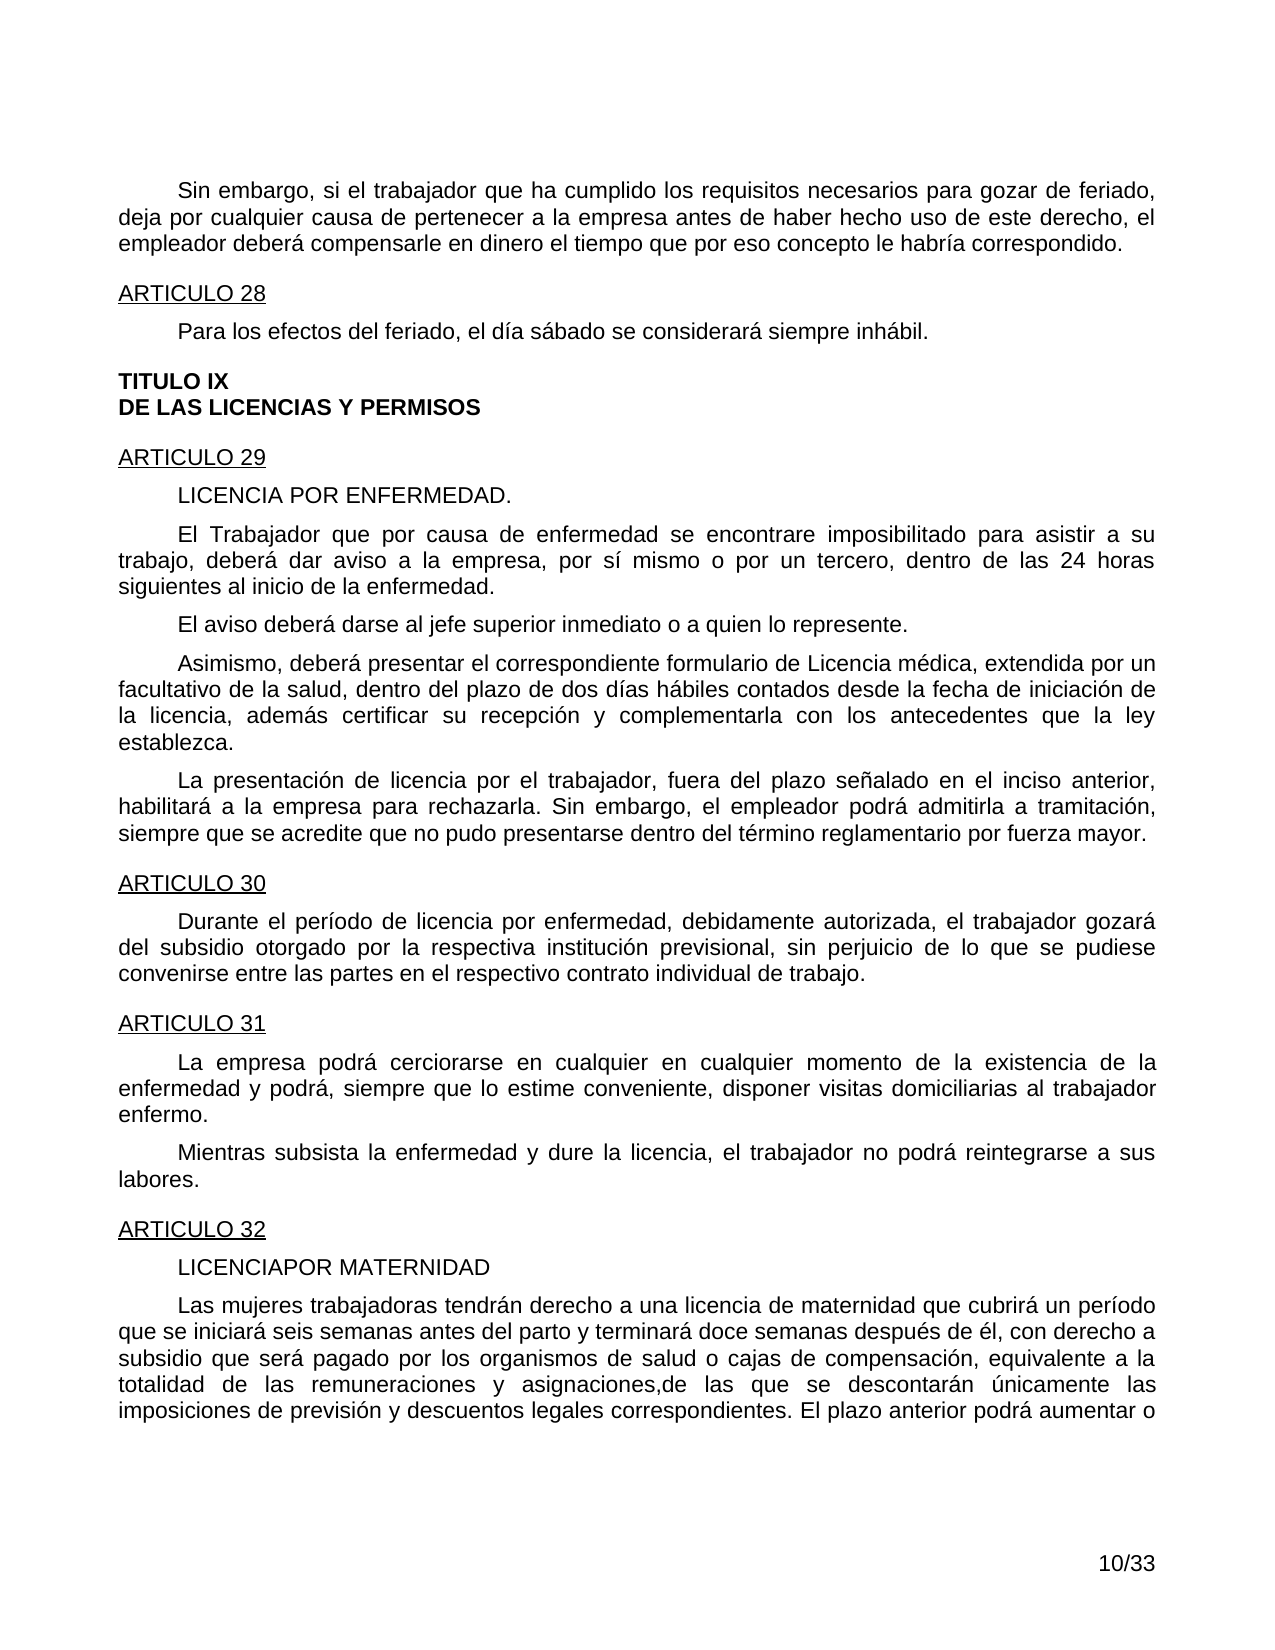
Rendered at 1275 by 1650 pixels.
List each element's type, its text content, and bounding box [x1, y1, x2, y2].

text La presentación de licencia por el trabajador, fuera del plazo señalado en el inciso anterior, habilitará a la empresa para rechazarla. Sin embargo, el empleador podrá admitirla a tramitación, siempre que se acredite que no pudo presentarse dentro del término reglamentario por fuerza mayor. [118, 767, 1157, 846]
text Mientras subsista la enfermedad y dure la licencia, el trabajador no podrá reintegrarse a sus labores. [118, 1139, 1157, 1192]
text La empresa podrá cerciorarse en cualquier en cualquier momento de la existencia de la enfermedad y podrá, siempre que lo estime conveniente, disponer visitas domiciliarias al trabajador enfermo. [118, 1048, 1157, 1127]
subtitle ARTICULO 28 [118, 280, 1157, 306]
text Asimismo, deberá presentar el correspondiente formulario de Licencia médica, extendida por un facultativo de la salud, dentro del plazo de dos días hábiles contados desde la fecha de iniciación de la licencia, además certificar su recepción y complementarla con los antecedentes que la ley establezca. [118, 649, 1157, 755]
text Para los efectos del feriado, el día sábado se considerará siempre inhábil. [118, 318, 1157, 344]
subtitle ARTICULO 29 [118, 444, 1157, 471]
text LICENCIA POR ENFERMEDAD. [118, 482, 1157, 509]
text Las mujeres trabajadoras tendrán derecho a una licencia de maternidad que cubrirá un período que se iniciará seis semanas antes del parto y terminará doce semanas después de él, con derecho a subsidio que será pagado por los organismos de salud o cajas de compensación, equivalente a la totalidad de las remuneraciones y asignaciones,de las que se descontarán únicamente las imposiciones de previsión y descuentos legales correspondientes. El plazo anterior podrá aumentar o [118, 1292, 1157, 1424]
subtitle ARTICULO 30 [118, 869, 1157, 896]
text Sin embargo, si el trabajador que ha cumplido los requisitos necesarios para gozar de feriado, deja por cualquier causa de pertenecer a la empresa antes de haber hecho uso de este derecho, el empleador deberá compensarle en dinero el tiempo que por eso concepto le habría correspondido. [118, 177, 1157, 256]
text El aviso deberá darse al jefe superior inmediato o a quien lo represente. [118, 611, 1157, 638]
subtitle ARTICULO 31 [118, 1010, 1157, 1037]
subtitle ARTICULO 32 [118, 1216, 1157, 1242]
text Durante el período de licencia por enfermedad, debidamente autorizada, el trabajador gozará del subsidio otorgado por la respectiva institución previsional, sin perjuicio de lo que se pudiese convenirse entre las partes en el respectivo contrato individual de trabajo. [118, 908, 1157, 987]
text El Trabajador que por causa de enfermedad se encontrare imposibilitado para asistir a su trabajo, deberá dar aviso a la empresa, por sí mismo o por un tercero, dentro de las 24 horas siguientes al inicio de la enfermedad. [118, 521, 1157, 600]
text LICENCIAPOR MATERNIDAD [118, 1254, 1157, 1280]
subtitle TITULO IX DE LAS LICENCIAS Y PERMISOS [118, 368, 1157, 421]
